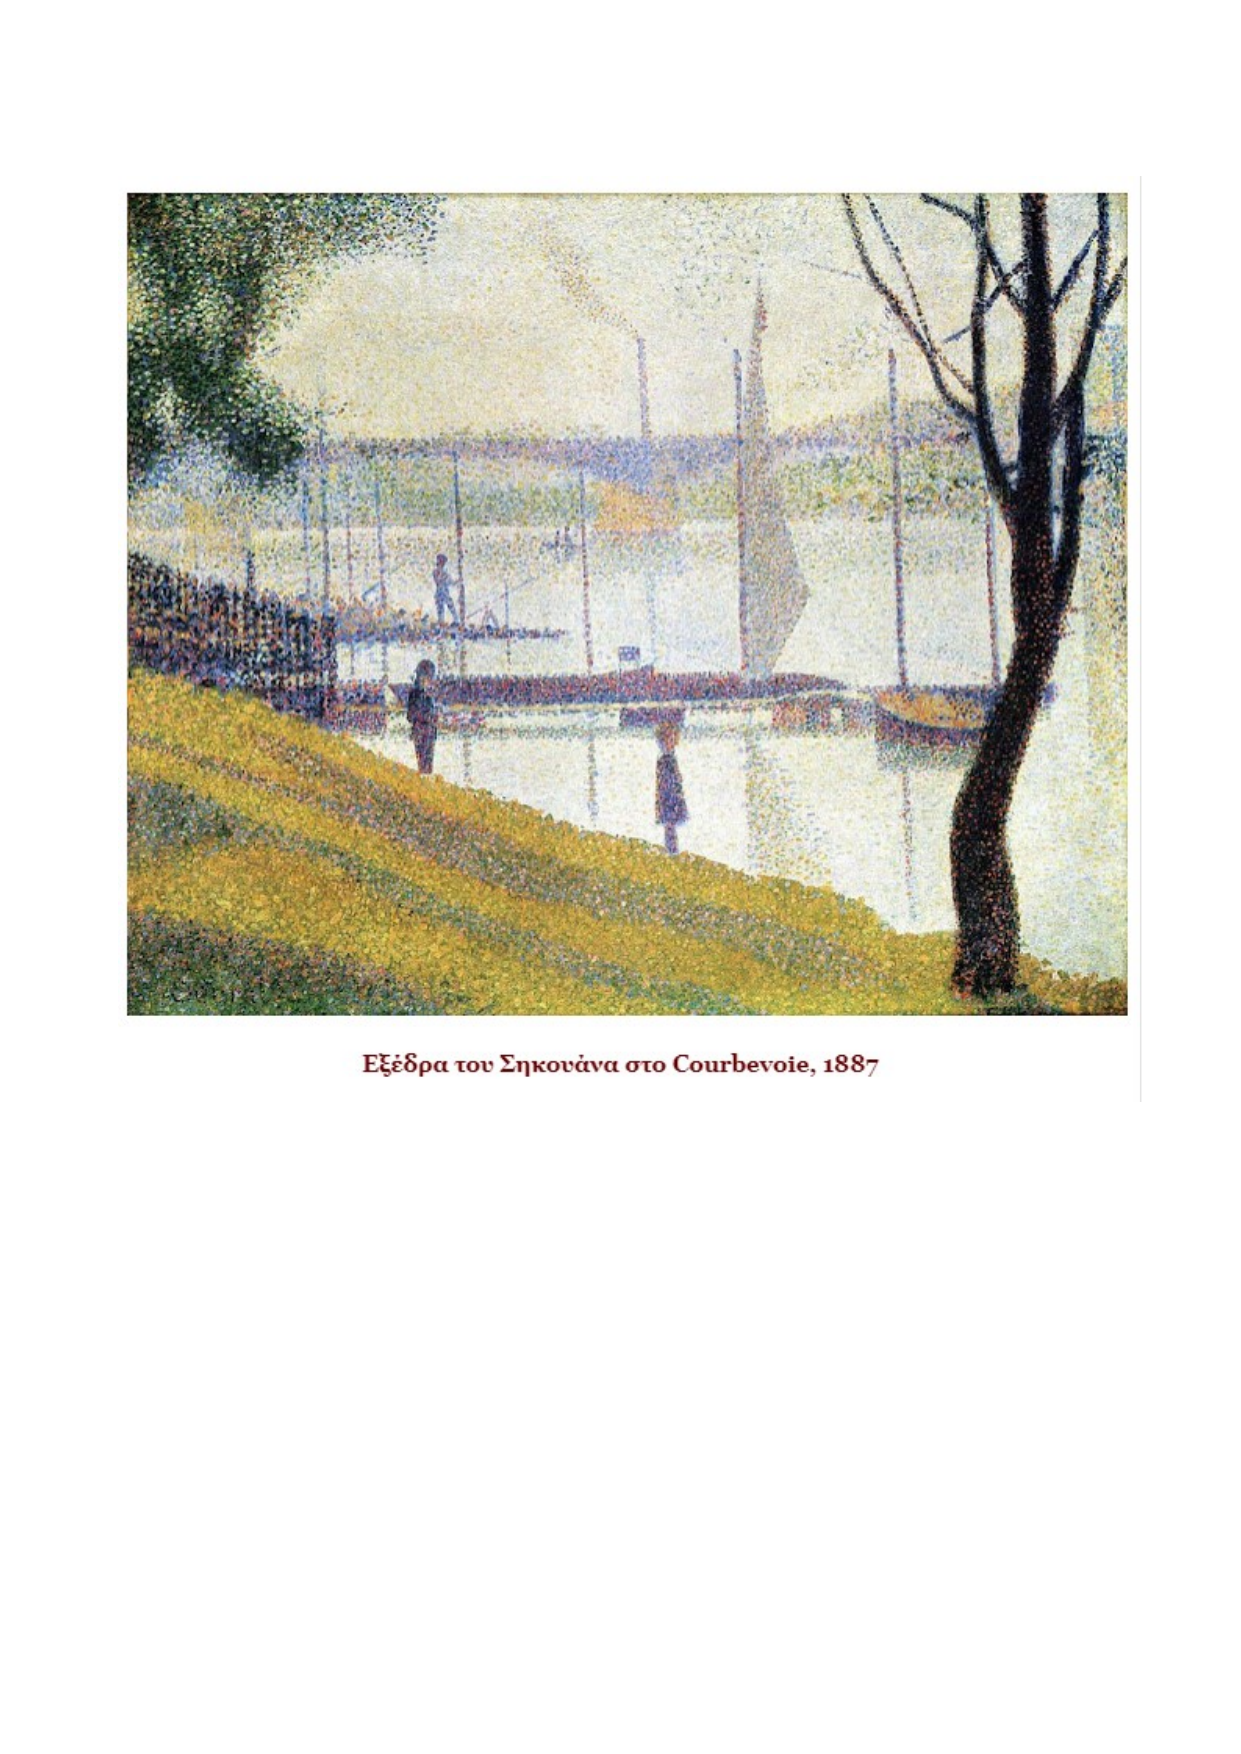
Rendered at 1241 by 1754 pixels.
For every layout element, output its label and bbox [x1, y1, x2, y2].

picture [118, 176, 1142, 1102]
